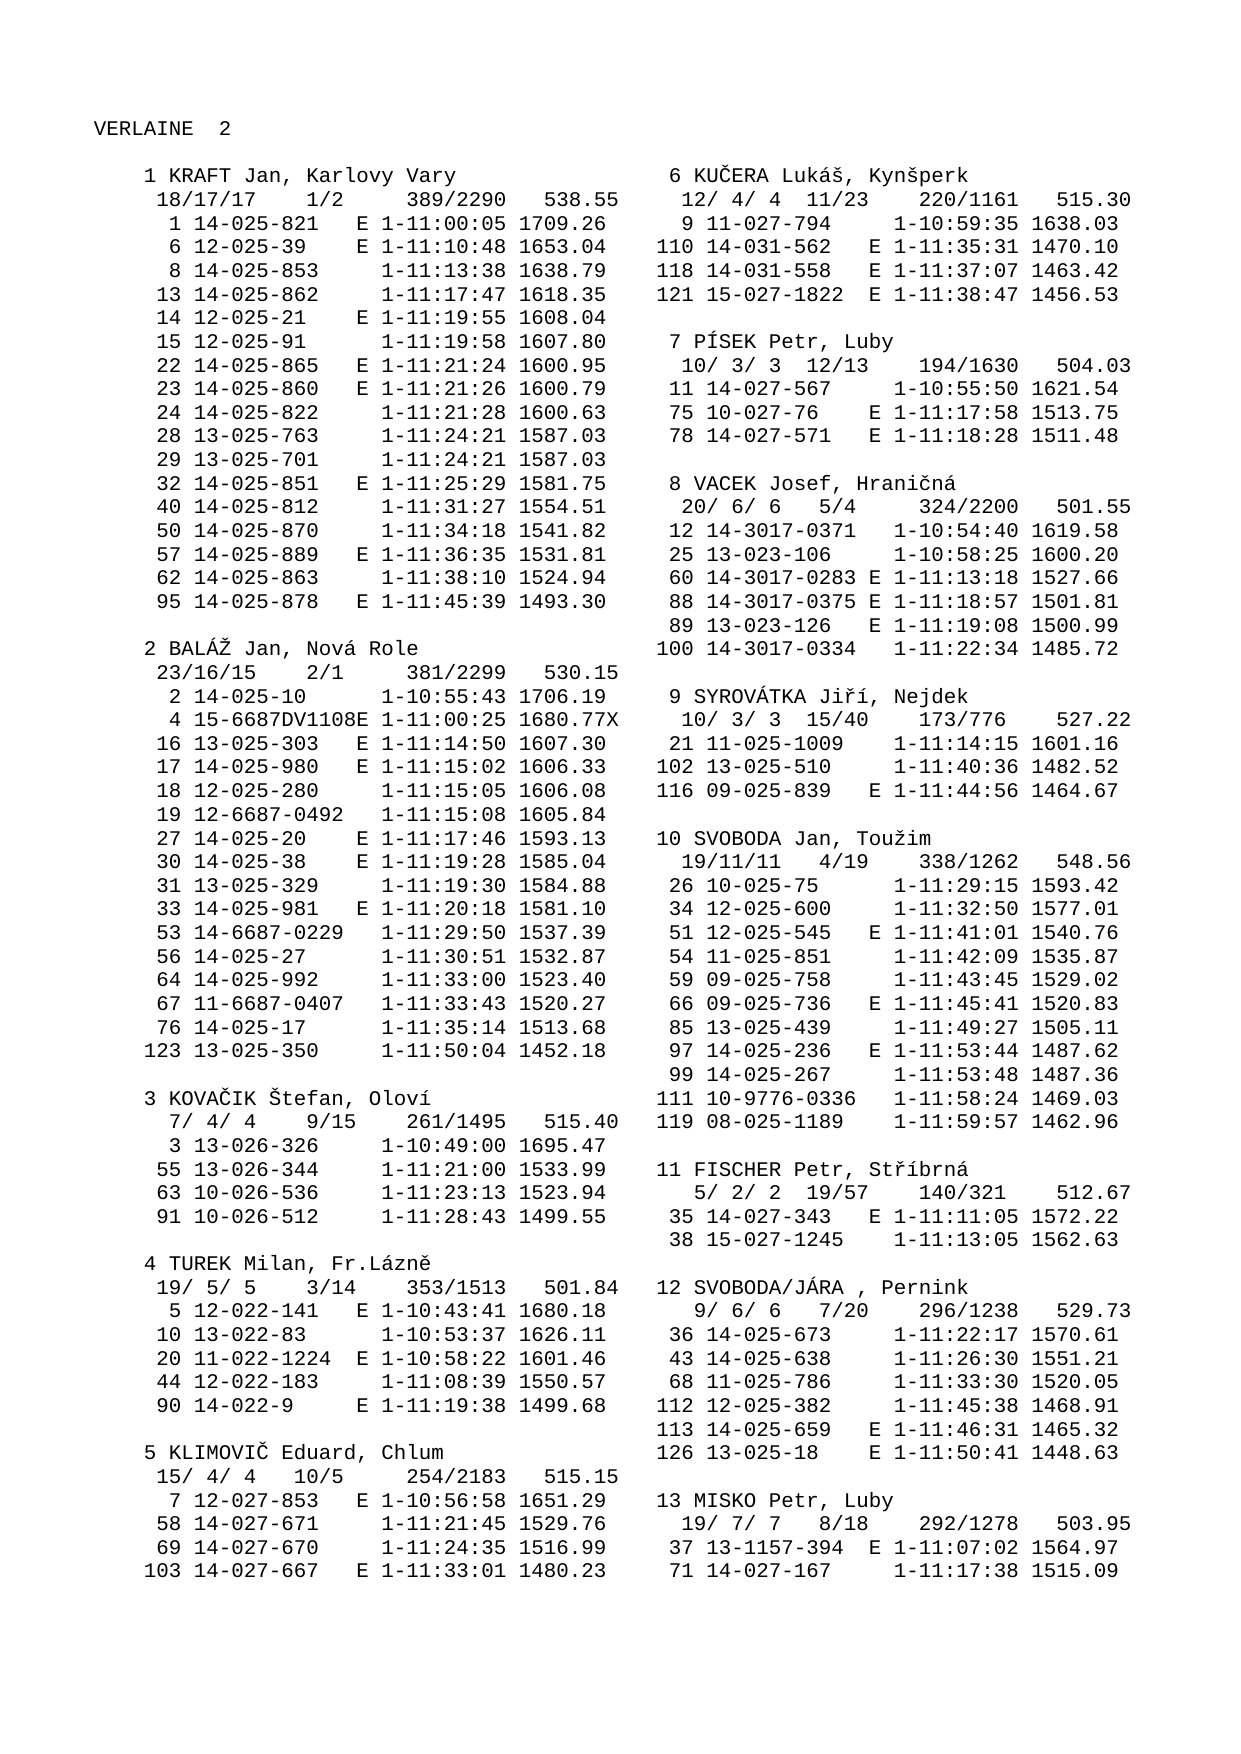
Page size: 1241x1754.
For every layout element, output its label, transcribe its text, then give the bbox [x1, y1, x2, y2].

text 8 14-025-853 1-11:13:38 1638.79 118 14-031-558 E 1-11:37:07 1463.42 [94, 260, 1134, 284]
text 1 KRAFT Jan, Karlovy Vary 6 KUČERA Lukáš, Kynšperk [94, 165, 1134, 189]
text 29 13-025-701 1-11:24:21 1587.03 [94, 449, 1134, 473]
text 55 13-026-344 1-11:21:00 1533.99 11 FISCHER Petr, Stříbrná [94, 1158, 1134, 1182]
text 30 14-025-38 E 1-11:19:28 1585.04 19/11/11 4/19 338/1262 548.56 [94, 851, 1134, 875]
text 17 14-025-980 E 1-11:15:02 1606.33 102 13-025-510 1-11:40:36 1482.52 [94, 757, 1134, 780]
text 32 14-025-851 E 1-11:25:29 1581.75 8 VACEK Josef, Hraničná [94, 473, 1134, 496]
text 33 14-025-981 E 1-11:20:18 1581.10 34 12-025-600 1-11:32:50 1577.01 [94, 898, 1134, 922]
text VERLAINE 2 [94, 118, 1134, 142]
text 19 12-6687-0492 1-11:15:08 1605.84 [94, 804, 1134, 827]
text 53 14-6687-0229 1-11:29:50 1537.39 51 12-025-545 E 1-11:41:01 1540.76 [94, 922, 1134, 946]
text 76 14-025-17 1-11:35:14 1513.68 85 13-025-439 1-11:49:27 1505.11 [94, 1017, 1134, 1040]
text 15 12-025-91 1-11:19:58 1607.80 7 PÍSEK Petr, Luby [94, 331, 1134, 354]
text 13 14-025-862 1-11:17:47 1618.35 121 15-027-1822 E 1-11:38:47 1456.53 [94, 284, 1134, 307]
text 44 12-022-183 1-11:08:39 1550.57 68 11-025-786 1-11:33:30 1520.05 [94, 1371, 1134, 1395]
text 64 14-025-992 1-11:33:00 1523.40 59 09-025-758 1-11:43:45 1529.02 [94, 969, 1134, 993]
text 7 12-027-853 E 1-10:56:58 1651.29 13 MISKO Petr, Luby [94, 1489, 1134, 1513]
text 27 14-025-20 E 1-11:17:46 1593.13 10 SVOBODA Jan, Toužim [94, 827, 1134, 851]
text 56 14-025-27 1-11:30:51 1532.87 54 11-025-851 1-11:42:09 1535.87 [94, 946, 1134, 969]
text 5 KLIMOVIČ Eduard, Chlum 126 13-025-18 E 1-11:50:41 1448.63 [94, 1442, 1134, 1466]
text 50 14-025-870 1-11:34:18 1541.82 12 14-3017-0371 1-10:54:40 1619.58 [94, 520, 1134, 544]
text 18/17/17 1/2 389/2290 538.55 12/ 4/ 4 11/23 220/1161 515.30 [94, 189, 1134, 213]
text 18 12-025-280 1-11:15:05 1606.08 116 09-025-839 E 1-11:44:56 1464.67 [94, 780, 1134, 804]
text 20 11-022-1224 E 1-10:58:22 1601.46 43 14-025-638 1-11:26:30 1551.21 [94, 1348, 1134, 1371]
text 28 13-025-763 1-11:24:21 1587.03 78 14-027-571 E 1-11:18:28 1511.48 [94, 426, 1134, 449]
text 38 15-027-1245 1-11:13:05 1562.63 [94, 1229, 1134, 1253]
text 19/ 5/ 5 3/14 353/1513 501.84 12 SVOBODA/JÁRA , Pernink [94, 1277, 1134, 1300]
text 6 12-025-39 E 1-11:10:48 1653.04 110 14-031-562 E 1-11:35:31 1470.10 [94, 236, 1134, 260]
text 62 14-025-863 1-11:38:10 1524.94 60 14-3017-0283 E 1-11:13:18 1527.66 [94, 567, 1134, 591]
text 113 14-025-659 E 1-11:46:31 1465.32 [94, 1419, 1134, 1442]
text 99 14-025-267 1-11:53:48 1487.36 [94, 1064, 1134, 1088]
text 3 KOVAČIK Štefan, Oloví 111 10-9776-0336 1-11:58:24 1469.03 [94, 1088, 1134, 1111]
text 123 13-025-350 1-11:50:04 1452.18 97 14-025-236 E 1-11:53:44 1487.62 [94, 1040, 1134, 1064]
text 58 14-027-671 1-11:21:45 1529.76 19/ 7/ 7 8/18 292/1278 503.95 [94, 1513, 1134, 1537]
text 15/ 4/ 4 10/5 254/2183 515.15 [94, 1466, 1134, 1489]
text 5 12-022-141 E 1-10:43:41 1680.18 9/ 6/ 6 7/20 296/1238 529.73 [94, 1300, 1134, 1324]
text 31 13-025-329 1-11:19:30 1584.88 26 10-025-75 1-11:29:15 1593.42 [94, 875, 1134, 898]
text 4 15-6687DV1108E 1-11:00:25 1680.77X 10/ 3/ 3 15/40 173/776 527.22 [94, 709, 1134, 733]
text 14 12-025-21 E 1-11:19:55 1608.04 [94, 307, 1134, 331]
text 3 13-026-326 1-10:49:00 1695.47 [94, 1135, 1134, 1158]
text 23 14-025-860 E 1-11:21:26 1600.79 11 14-027-567 1-10:55:50 1621.54 [94, 378, 1134, 402]
text 2 14-025-10 1-10:55:43 1706.19 9 SYROVÁTKA Jiří, Nejdek [94, 686, 1134, 709]
text 67 11-6687-0407 1-11:33:43 1520.27 66 09-025-736 E 1-11:45:41 1520.83 [94, 993, 1134, 1017]
text 2 BALÁŽ Jan, Nová Role 100 14-3017-0334 1-11:22:34 1485.72 [94, 638, 1134, 662]
text 1 14-025-821 E 1-11:00:05 1709.26 9 11-027-794 1-10:59:35 1638.03 [94, 213, 1134, 236]
text 22 14-025-865 E 1-11:21:24 1600.95 10/ 3/ 3 12/13 194/1630 504.03 [94, 354, 1134, 378]
text 4 TUREK Milan, Fr.Lázně [94, 1253, 1134, 1277]
text 7/ 4/ 4 9/15 261/1495 515.40 119 08-025-1189 1-11:59:57 1462.96 [94, 1111, 1134, 1135]
text 10 13-022-83 1-10:53:37 1626.11 36 14-025-673 1-11:22:17 1570.61 [94, 1324, 1134, 1348]
text 24 14-025-822 1-11:21:28 1600.63 75 10-027-76 E 1-11:17:58 1513.75 [94, 402, 1134, 426]
text 57 14-025-889 E 1-11:36:35 1531.81 25 13-023-106 1-10:58:25 1600.20 [94, 544, 1134, 567]
text 89 13-023-126 E 1-11:19:08 1500.99 [94, 615, 1134, 638]
text 23/16/15 2/1 381/2299 530.15 [94, 662, 1134, 686]
text 63 10-026-536 1-11:23:13 1523.94 5/ 2/ 2 19/57 140/321 512.67 [94, 1182, 1134, 1206]
text 91 10-026-512 1-11:28:43 1499.55 35 14-027-343 E 1-11:11:05 1572.22 [94, 1206, 1134, 1229]
text 16 13-025-303 E 1-11:14:50 1607.30 21 11-025-1009 1-11:14:15 1601.16 [94, 733, 1134, 757]
text 103 14-027-667 E 1-11:33:01 1480.23 71 14-027-167 1-11:17:38 1515.09 [94, 1561, 1134, 1584]
text 69 14-027-670 1-11:24:35 1516.99 37 13-1157-394 E 1-11:07:02 1564.97 [94, 1537, 1134, 1561]
text 90 14-022-9 E 1-11:19:38 1499.68 112 12-025-382 1-11:45:38 1468.91 [94, 1395, 1134, 1419]
text 40 14-025-812 1-11:31:27 1554.51 20/ 6/ 6 5/4 324/2200 501.55 [94, 496, 1134, 520]
text 95 14-025-878 E 1-11:45:39 1493.30 88 14-3017-0375 E 1-11:18:57 1501.81 [94, 591, 1134, 615]
